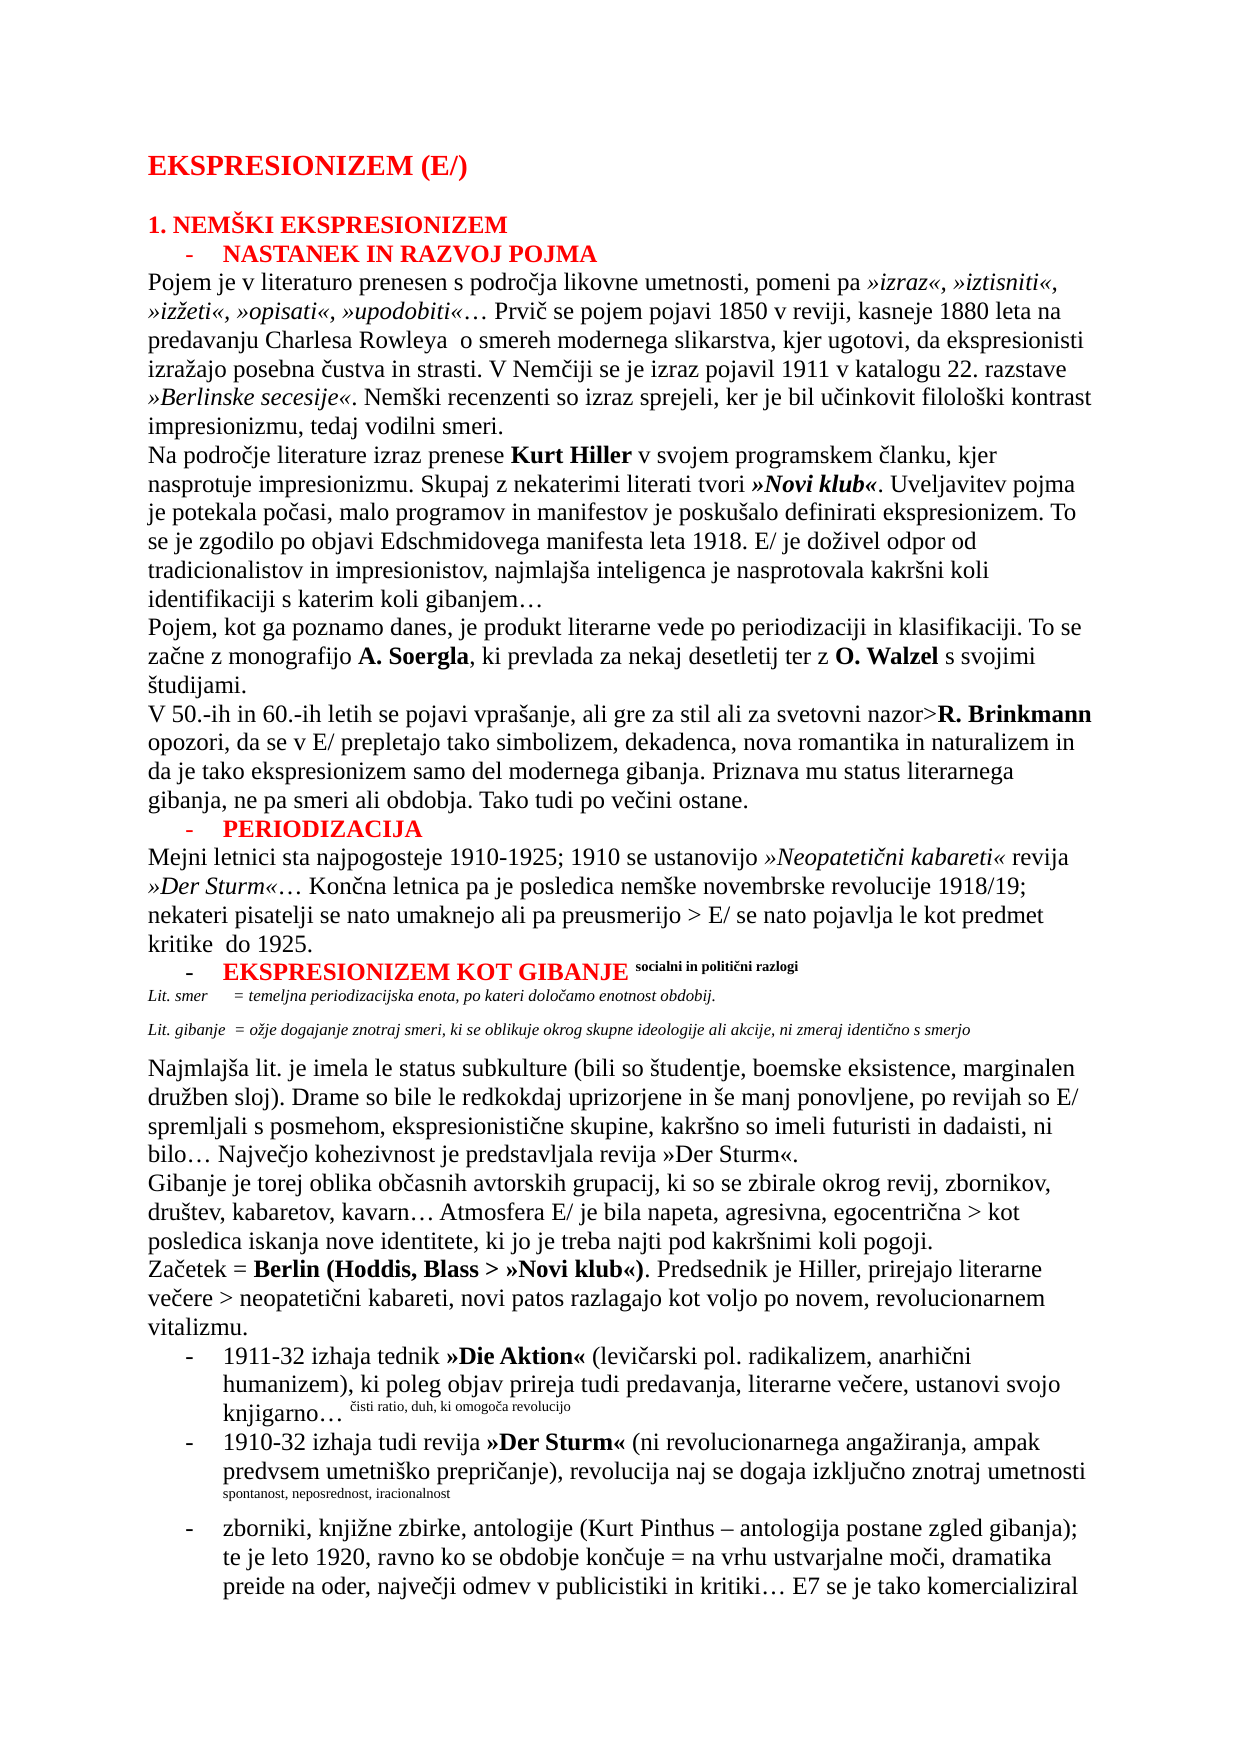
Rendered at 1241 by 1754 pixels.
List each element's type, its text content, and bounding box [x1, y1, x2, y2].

text EKSPRESIONIZEM (E/) [148, 148, 1093, 181]
text Pojem, kot ga poznamo danes, je produkt literarne vede po periodizaciji in klasifikaciji. To se začne z monografijo A. Soergla, ki prevlada za nekaj desetletij ter z O. Walzel s svojimi študijami. [148, 612, 1093, 699]
text Lit. gibanje = ožje dogajanje znotraj smeri, ki se oblikuje okrog skupne ideologije ali akcije, ni zmeraj identično s smerjo [148, 1020, 1093, 1053]
text Pojem je v literaturo prenesen s področja likovne umetnosti, pomeni pa »izraz«, »iztisniti«, »izžeti«, »opisati«, »upodobiti«… Prvič se pojem pojavi 1850 v reviji, kasneje 1880 leta na predavanju Charlesa Rowleya o smereh modernega slikarstva, kjer ugotovi, da ekspresionisti izražajo posebna čustva in strasti. V Nemčiji se je izraz pojavil 1911 v katalogu 22. razstave »Berlinske secesije«. Nemški recenzenti so izraz sprejeli, ker je bil učinkovit filološki kontrast impresionizmu, tedaj vodilni smeri. [148, 267, 1093, 440]
list NASTANEK IN RAZVOJ POJMA [185, 239, 1093, 267]
text V 50.-ih in 60.-ih letih se pojavi vprašanje, ali gre za stil ali za svetovni nazor>R. Brinkmann opozori, da se v E/ prepletajo tako simbolizem, dekadenca, nova romantika in naturalizem in da je tako ekspresionizem samo del modernega gibanja. Priznava mu status literarnega gibanja, ne pa smeri ali obdobja. Tako tudi po večini ostane. [148, 699, 1093, 814]
text Začetek = Berlin (Hoddis, Blass > »Novi klub«). Predsednik je Hiller, prirejajo literarne večere > neopatetični kabareti, novi patos razlagajo kot voljo po novem, revolucionarnem vitalizmu. [148, 1254, 1093, 1341]
text Mejni letnici sta najpogosteje 1910-1925; 1910 se ustanovijo »Neopatetični kabareti« revija »Der Sturm«… Končna letnica pa je posledica nemške novembrske revolucije 1918/19; nekateri pisatelji se nato umaknejo ali pa preusmerijo > E/ se nato pojavlja le kot predmet kritike do 1925. [148, 842, 1093, 957]
list 1911-32 izhaja tednik »Die Aktion« (levičarski pol. radikalizem, anarhični humanizem), ki poleg objav prireja tudi predavanja, literarne večere, ustanovi svojo knjigarno… čisti ratio, duh, ki omogoča revolucijo [185, 1341, 1093, 1427]
text 1. NEMŠKI EKSPRESIONIZEM [148, 210, 1093, 239]
text Najmlajša lit. je imela le status subkulture (bili so študentje, boemske eksistence, marginalen družben sloj). Drame so bile le redkokdaj uprizorjene in še manj ponovljene, po revijah so E/ spremljali s posmehom, ekspresionistične skupine, kakršno so imeli futuristi in dadaisti, ni bilo… Največjo kohezivnost je predstavljala revija »Der Sturm«. [148, 1053, 1093, 1168]
list zborniki, knjižne zbirke, antologije (Kurt Pinthus – antologija postane zgled gibanja); te je leto 1920, ravno ko se obdobje končuje = na vrhu ustvarjalne moči, dramatika preide na oder, največji odmev v publicistiki in kritiki… E7 se je tako komercializiral [185, 1513, 1093, 1599]
text Na področje literature izraz prenese Kurt Hiller v svojem programskem članku, kjer nasprotuje impresionizmu. Skupaj z nekaterimi literati tvori »Novi klub«. Uveljavitev pojma je potekala počasi, malo programov in manifestov je poskušalo definirati ekspresionizem. To se je zgodilo po objavi Edschmidovega manifesta leta 1918. E/ je doživel odpor od tradicionalistov in impresionistov, najmlajša inteligenca je nasprotovala kakršni koli identifikaciji s katerim koli gibanjem… [148, 440, 1093, 612]
text Lit. smer = temeljna periodizacijska enota, po kateri določamo enotnost obdobij. [148, 986, 1093, 1020]
list PERIODIZACIJA [185, 814, 1093, 842]
text Gibanje je torej oblika občasnih avtorskih grupacij, ki so se zbirale okrog revij, zbornikov, društev, kabaretov, kavarn… Atmosfera E/ je bila napeta, agresivna, egocentrična > kot posledica iskanja nove identitete, ki jo je treba najti pod kakršnimi koli pogoji. [148, 1168, 1093, 1254]
list 1910-32 izhaja tudi revija »Der Sturm« (ni revolucionarnega angažiranja, ampak predvsem umetniško prepričanje), revolucija naj se dogaja izključno znotraj umetnosti spontanost, neposrednost, iracionalnost [185, 1427, 1093, 1513]
list EKSPRESIONIZEM KOT GIBANJE socialni in politični razlogi [185, 957, 1093, 986]
